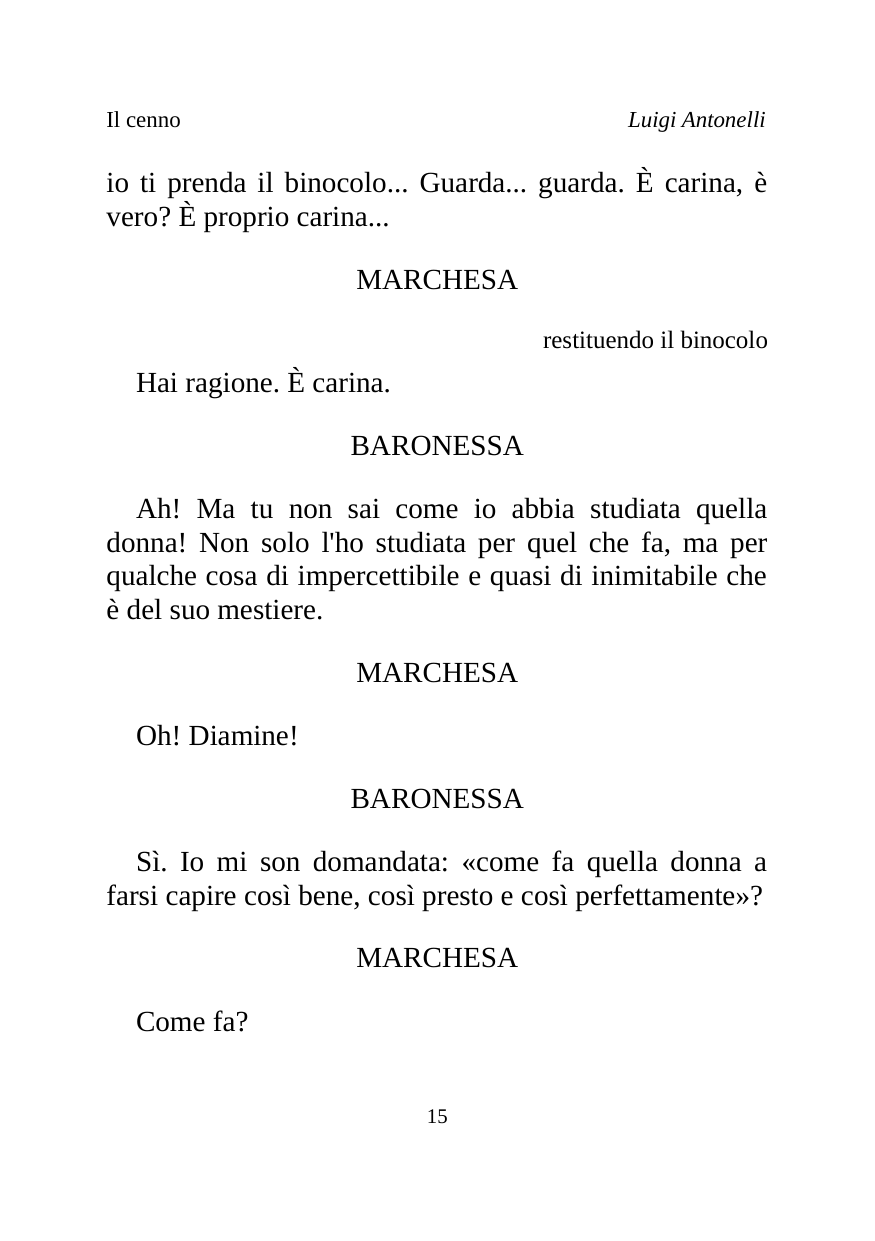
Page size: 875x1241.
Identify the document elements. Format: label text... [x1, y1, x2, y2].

text Sì. Io mi son domandata: «come fa quella donna a farsi capire così bene, così presto e così perfettamente»? [106, 844, 768, 911]
text restituendo il binocolo [431, 325, 768, 353]
text Hai ragione. È carina. [106, 365, 768, 399]
text BARONESSA [106, 781, 768, 814]
text MARCHESA [106, 655, 768, 688]
text Come fa? [106, 1004, 768, 1037]
text io ti prenda il binocolo... Guarda... guarda. È carina, è vero? È proprio carina... [106, 165, 768, 232]
text Oh! Diamine! [106, 718, 768, 752]
text Ah! Ma tu non sai come io abbia studiata quella donna! Non solo l'ho studiata per quel che fa, ma per qualche cosa di impercettibile e quasi di inimitabile che è del suo mestiere. [106, 491, 768, 626]
text MARCHESA [106, 941, 768, 974]
text MARCHESA [106, 262, 768, 295]
text BARONESSA [106, 428, 768, 462]
